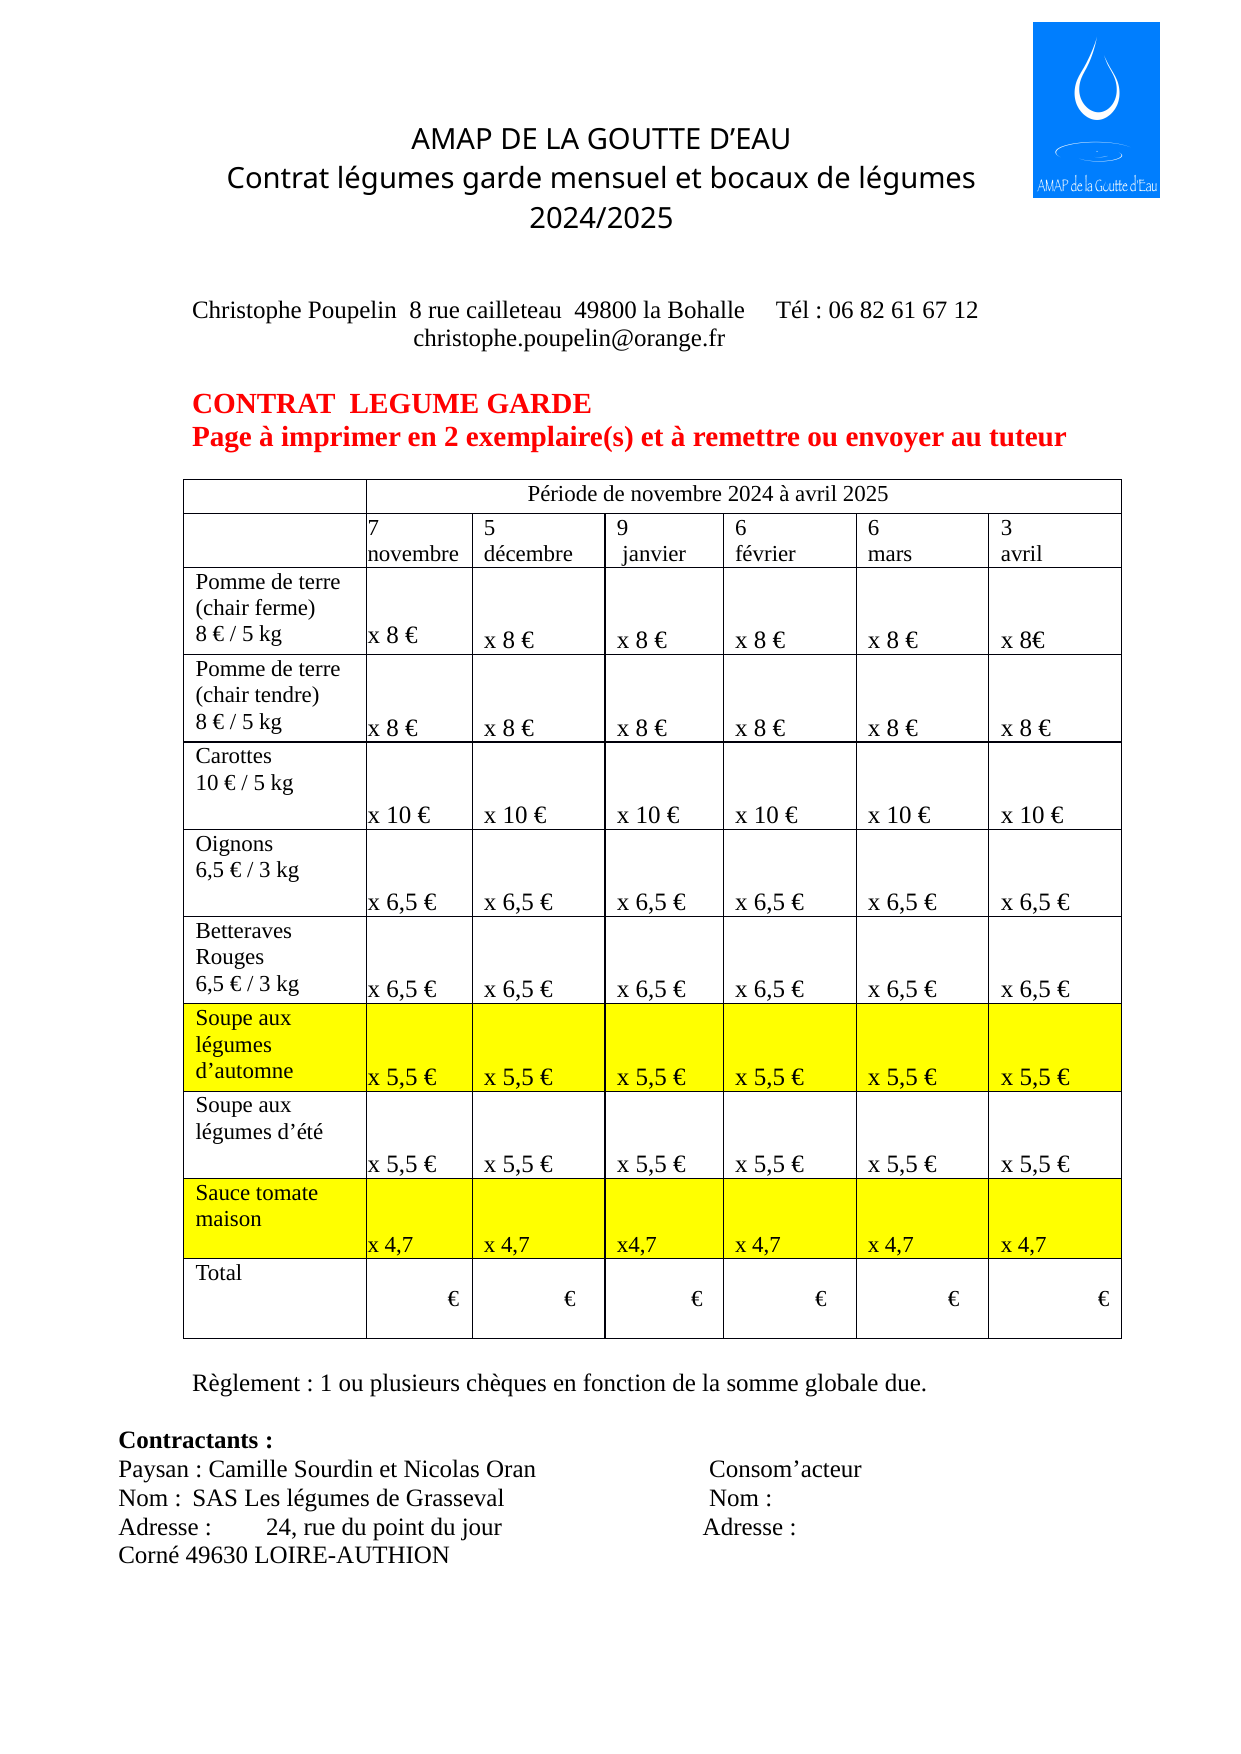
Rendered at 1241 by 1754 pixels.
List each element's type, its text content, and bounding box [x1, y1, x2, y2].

table_cell x 8 € [367, 568, 472, 654]
table_cell x 8 € [473, 655, 604, 741]
table_cell x 8 € [606, 655, 723, 741]
table_cell x 6,5 € [857, 917, 988, 1003]
table_cell Betteraves Rouges 6,5 € / 3 kg [184, 917, 366, 1003]
table_cell 6 février [724, 514, 856, 567]
table_header Période de novembre 2024 à avril 2025 [367, 480, 1121, 513]
table_cell x 4,7 [724, 1179, 856, 1258]
table_cell x 5,5 € [606, 1092, 723, 1178]
table_cell x 5,5 € [367, 1004, 472, 1091]
table_cell x 6,5 € [989, 830, 1121, 916]
text CONTRAT LEGUME GARDE [192, 386, 1122, 419]
table_cell € [857, 1259, 988, 1338]
text Paysan : Camille Sourdin et Nicolas Oran Consom’acteur [118, 1454, 1122, 1483]
text Christophe Poupelin 8 rue cailleteau 49800 la Bohalle Tél : 06 82 61 67 12 christophe.poupelin@orange.fr [192, 295, 1122, 352]
table_cell x 10 € [473, 743, 604, 829]
table_cell x4,7 [606, 1179, 723, 1258]
table_cell x 8 € [857, 568, 988, 654]
table_cell x 5,5 € [989, 1004, 1121, 1091]
table_cell x 8 € [989, 655, 1121, 741]
table_cell x 10 € [606, 743, 723, 829]
table_cell 7 novembre [367, 514, 472, 567]
table_cell 9 janvier [606, 514, 723, 567]
table_cell x 5,5 € [473, 1004, 604, 1091]
table_cell € [473, 1259, 604, 1338]
table_cell x 5,5 € [367, 1092, 472, 1178]
table_cell Soupe aux légumes d’automne [184, 1004, 366, 1091]
table_cell 6 mars [857, 514, 988, 567]
table_cell x 5,5 € [989, 1092, 1121, 1178]
table_cell x 6,5 € [473, 917, 604, 1003]
table_cell x 6,5 € [989, 917, 1121, 1003]
table_cell x 4,7 [857, 1179, 988, 1258]
table_cell x 6,5 € [367, 830, 472, 916]
table_cell Total [184, 1259, 366, 1338]
table_cell x 5,5 € [857, 1004, 988, 1091]
table_cell € [606, 1259, 723, 1338]
text Corné 49630 LOIRE-AUTHION [118, 1540, 1122, 1569]
table_cell Sauce tomate maison [184, 1179, 366, 1258]
table_cell x 4,7 [989, 1179, 1121, 1258]
table_cell x 10 € [857, 743, 988, 829]
table_cell € [724, 1259, 856, 1338]
table_cell 5 décembre [473, 514, 604, 567]
table_cell Soupe aux légumes d’été [184, 1092, 366, 1178]
table_cell Pomme de terre (chair tendre) 8 € / 5 kg [184, 655, 366, 741]
text Contractants : [118, 1425, 1122, 1454]
table_cell x 8€ [989, 568, 1121, 654]
text Règlement : 1 ou plusieurs chèques en fonction de la somme globale due. [192, 1368, 1122, 1397]
table_cell x 10 € [367, 743, 472, 829]
table_cell x 4,7 [473, 1179, 604, 1258]
table_cell x 5,5 € [473, 1092, 604, 1178]
table_cell x 5,5 € [857, 1092, 988, 1178]
text Page à imprimer en 2 exemplaire(s) et à remettre ou envoyer au tuteur [192, 419, 1122, 453]
table_cell x 6,5 € [473, 830, 604, 916]
table_cell x 8 € [857, 655, 988, 741]
table_cell 3 avril [989, 514, 1121, 567]
table_cell x 8 € [724, 568, 856, 654]
table_cell x 6,5 € [606, 917, 723, 1003]
table_cell € [989, 1259, 1121, 1338]
table_cell x 10 € [724, 743, 856, 829]
table_cell x 8 € [606, 568, 723, 654]
table_cell x 5,5 € [606, 1004, 723, 1091]
table_cell Oignons 6,5 € / 3 kg [184, 830, 366, 916]
table_cell x 5,5 € [724, 1004, 856, 1091]
table_cell x 6,5 € [857, 830, 988, 916]
table_cell € [367, 1259, 472, 1338]
table_cell [184, 514, 366, 567]
table_header [184, 480, 366, 513]
table_cell x 4,7 [367, 1179, 472, 1258]
picture [1033, 22, 1160, 198]
table_cell Carottes 10 € / 5 kg [184, 743, 366, 829]
table_cell x 8 € [724, 655, 856, 741]
table_cell x 6,5 € [606, 830, 723, 916]
table_cell x 8 € [473, 568, 604, 654]
table_cell x 5,5 € [724, 1092, 856, 1178]
table_cell x 6,5 € [724, 917, 856, 1003]
text Nom : SAS Les légumes de Grasseval Nom : [118, 1483, 1122, 1512]
table_cell x 6,5 € [724, 830, 856, 916]
text Adresse : 24, rue du point du jour Adresse : [118, 1512, 1122, 1540]
table_cell x 6,5 € [367, 917, 472, 1003]
table_cell x 10 € [989, 743, 1121, 829]
table_cell x 8 € [367, 655, 472, 741]
table_cell Pomme de terre (chair ferme) 8 € / 5 kg [184, 568, 366, 654]
